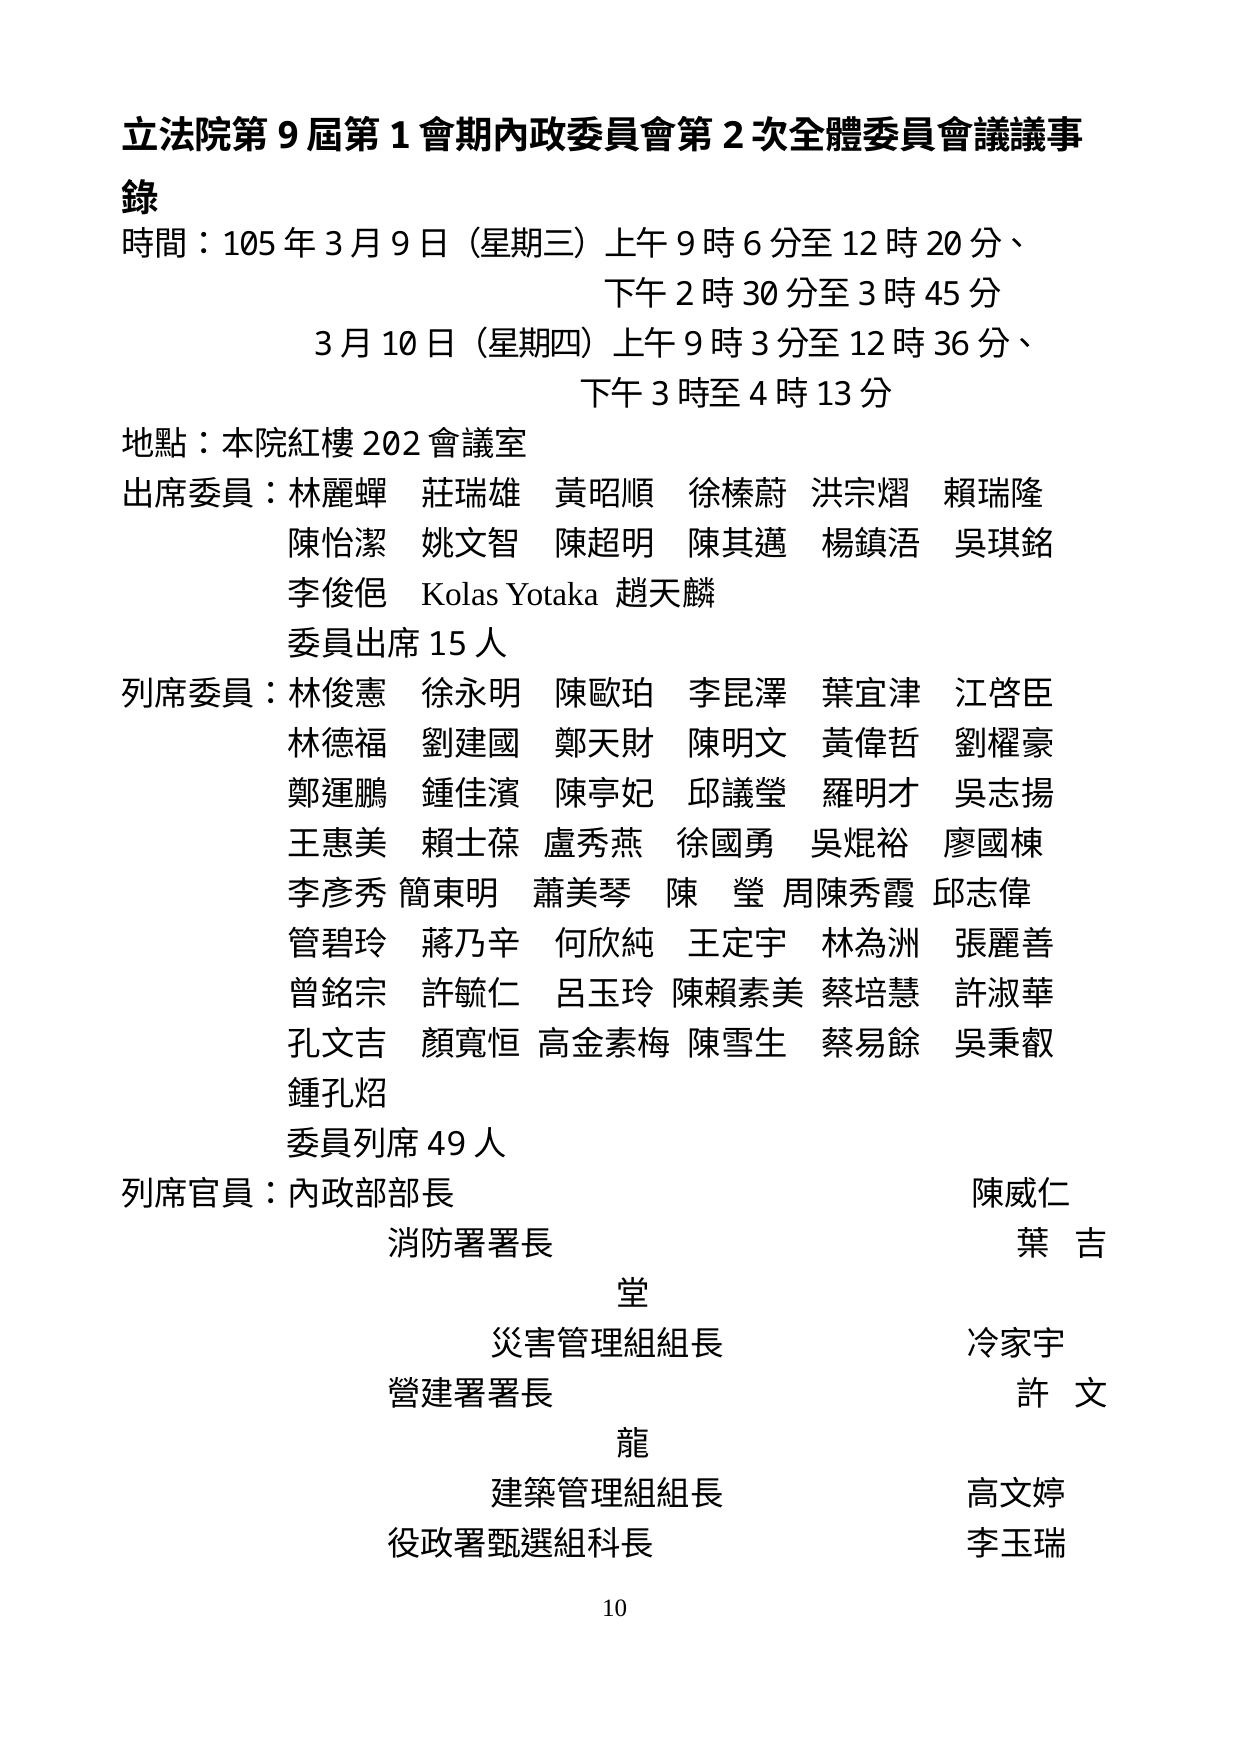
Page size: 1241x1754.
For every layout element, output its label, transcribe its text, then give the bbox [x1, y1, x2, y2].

text 鄭運鵬 鍾佳濱 陳亭妃 邱議瑩 羅明才 吳志揚 [287, 766, 1122, 816]
text 3月10日（星期四）上午9時3分至12時36分、 [313, 316, 1107, 366]
text 管碧玲 蔣乃辛 何欣純 王定宇 林為洲 張麗善 [287, 916, 1122, 966]
text 曾銘宗 許毓仁 呂玉玲 陳賴素美 蔡培慧 許淑華 [287, 966, 1122, 1016]
text 營建署署長 許文龍 [387, 1366, 1107, 1466]
text 孔文吉 顏寬恒 高金素梅 陳雪生 蔡易餘 吳秉叡 [287, 1016, 1122, 1066]
text 時間：105年3月9日（星期三）上午9時6分至12時20分、 [121, 216, 1107, 266]
text 李俊俋 Kolas Yotaka 趙天麟 [287, 566, 1122, 616]
text 鍾孔炤 [287, 1066, 1122, 1116]
text 出席委員：林麗蟬 莊瑞雄 黃昭順 徐榛蔚 洪宗熠 賴瑞隆 [121, 466, 1134, 516]
text 建築管理組組長 高文婷 [490, 1466, 1107, 1516]
text 列席委員：林俊憲 徐永明 陳歐珀 李昆澤 葉宜津 江啓臣 [121, 666, 1134, 716]
text 委員出席15人 [287, 616, 1134, 666]
text 列席官員：內政部部長 陳威仁 [121, 1166, 1107, 1216]
text 下午3時至4時13分 [579, 366, 1107, 416]
text 消防署署長 葉吉堂 [387, 1216, 1107, 1316]
text 李彥秀 簡東明 蕭美琴 陳 瑩 周陳秀霞 邱志偉 [287, 866, 1122, 916]
text 役政署甄選組科長 李玉瑞 [387, 1516, 1107, 1566]
text 災害管理組組長 冷家宇 [490, 1316, 1107, 1366]
text 陳怡潔 姚文智 陳超明 陳其邁 楊鎮浯 吳琪銘 [287, 516, 1122, 566]
text 林德福 劉建國 鄭天財 陳明文 黃偉哲 劉櫂豪 [287, 716, 1122, 766]
text 立法院第9屆第1會期內政委員會第2次全體委員會議議事錄 [121, 91, 1107, 216]
text 下午2時30分至3時45分 [121, 266, 1107, 316]
text 王惠美 賴士葆 盧秀燕 徐國勇 吳焜裕 廖國棟 [287, 816, 1122, 866]
text 委員列席49人 [286, 1116, 1107, 1166]
text 地點：本院紅樓202會議室 [121, 416, 1107, 466]
